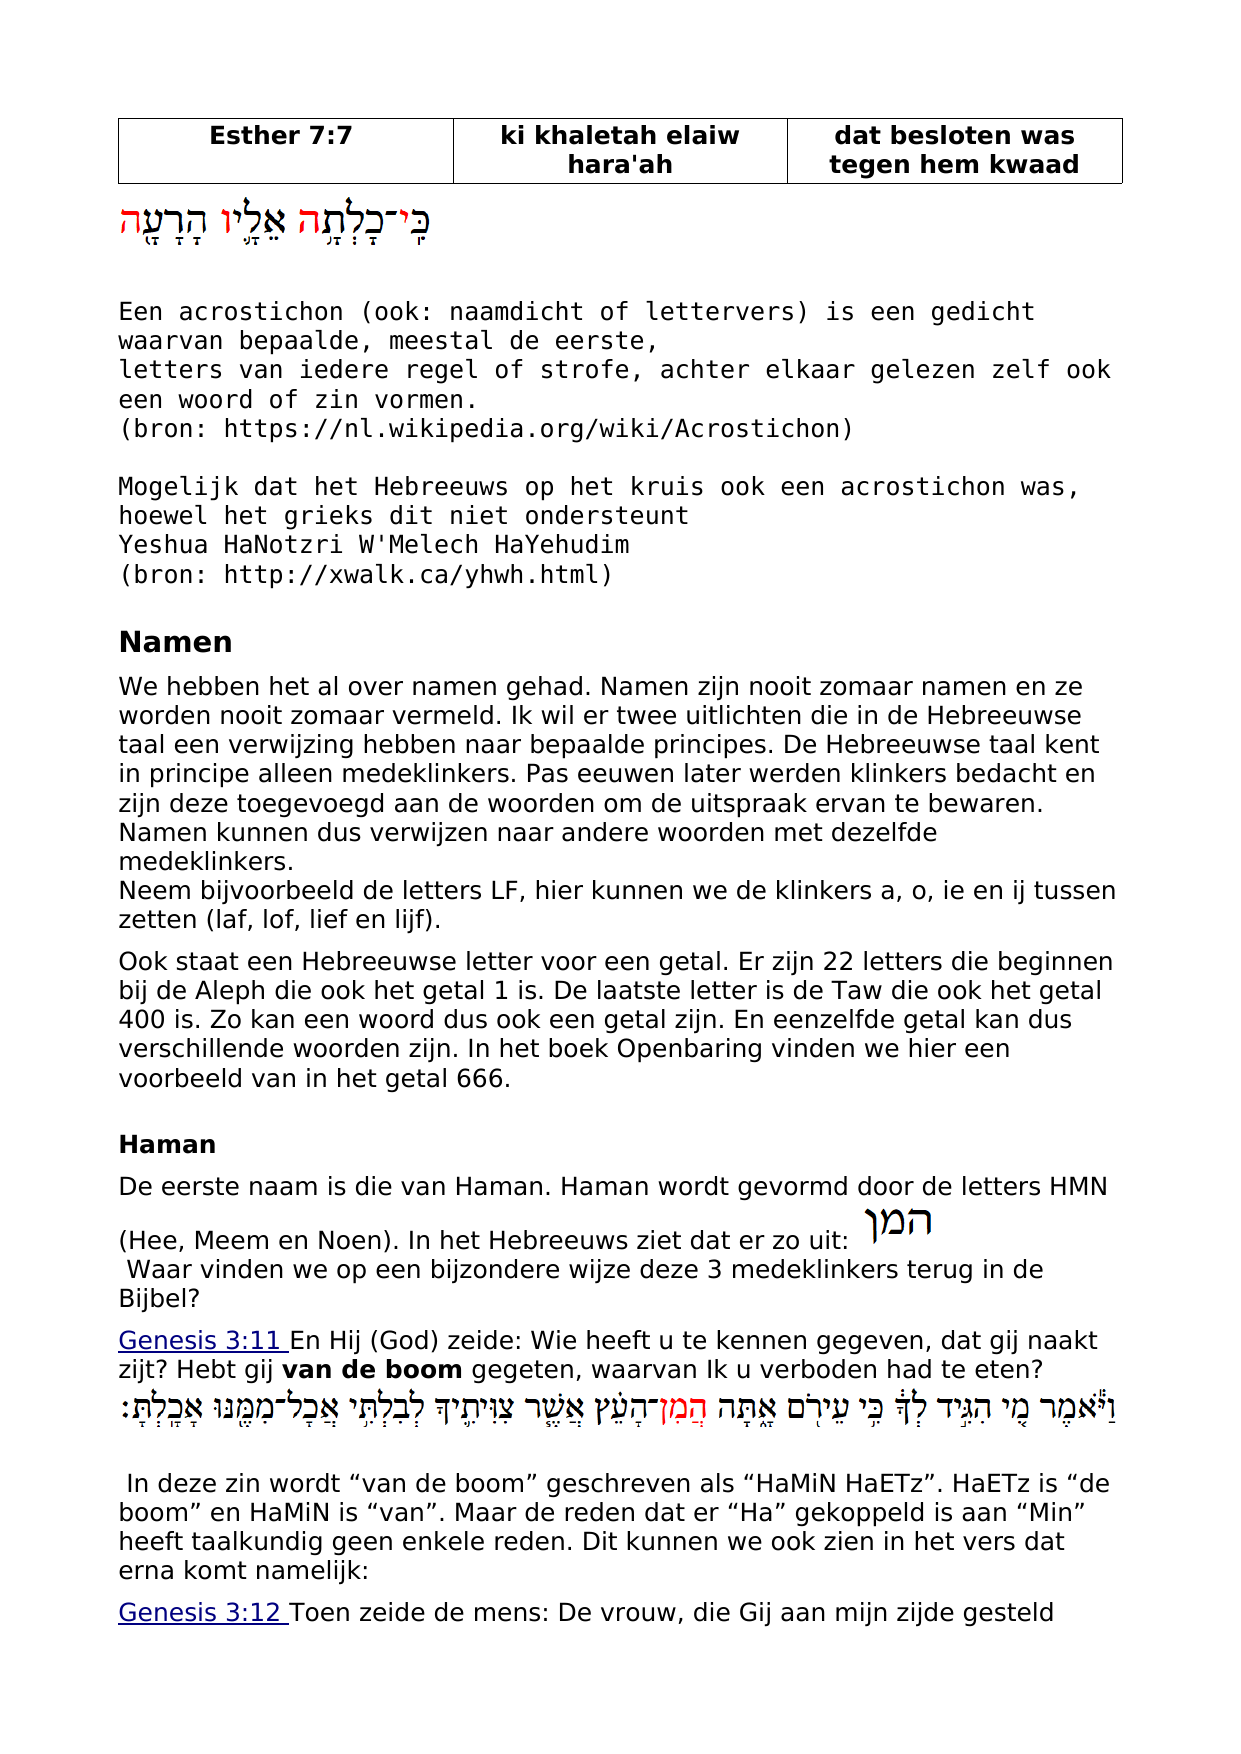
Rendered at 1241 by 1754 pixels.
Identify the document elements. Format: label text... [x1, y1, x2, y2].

text Een acrostichon (ook: naamdicht of lettervers) is een gedicht waarvan bepaalde, meestal de eerste, letters van iedere regel of strofe, achter elkaar gelezen zelf ook een woord of zin vormen. (bron: https://nl.wikipedia.org/wiki/Acrostichon) Mogelijk dat het Hebreeuws op het kruis ook een acrostichon was, hoewel het grieks dit niet ondersteunt Yeshua HaNotzri W'Melech HaYehudim (bron: http://xwalk.ca/yhwh.html) [118, 297, 1122, 589]
text We hebben het al over namen gehad. Namen zijn nooit zomaar namen en ze worden nooit zomaar vermeld. Ik wil er twee uitlichten die in de Hebreeuwse taal een verwijzing hebben naar bepaalde principes. De Hebreeuwse taal kent in principe alleen medeklinkers. Pas eeuwen later werden klinkers bedacht en zijn deze toegevoegd aan de woorden om de uitspraak ervan te bewaren. Namen kunnen dus verwijzen naar andere woorden met dezelfde medeklinkers. Neem bijvoorbeeld de letters LF, hier kunnen we de klinkers a, o, ie en ij tussen zetten (laf, lof, lief en lijf). [118, 672, 1122, 935]
table_header Esther 7:7 [119, 119, 453, 182]
picture [118, 197, 431, 253]
text Genesis 3:11 En Hij (God) zeide: Wie heeft u te kennen gegeven, dat gij naakt zijt? Hebt gij van de boom gegeten, waarvan Ik u verboden had te eten? [118, 1326, 1122, 1384]
text Genesis 3:12 Toen zeide de mens: De vrouw, die Gij aan mijn zijde gesteld [118, 1598, 1122, 1627]
picture [118, 1384, 1123, 1434]
subtitle Haman [118, 1131, 1122, 1160]
text In deze zin wordt “van de boom” geschreven als “HaMiN HaETz”. HaETz is “de boom” en HaMiN is “van”. Maar de reden dat er “Ha” gekoppeld is aan “Min” heeft taalkundig geen enkele reden. Dit kunnen we ook zien in het vers dat erna komt namelijk: [118, 1434, 1122, 1586]
picture [857, 1201, 936, 1250]
table_header dat besloten was tegen hem kwaad [788, 119, 1122, 182]
text Ook staat een Hebreeuwse letter voor een getal. Er zijn 22 letters die beginnen bij de Aleph die ook het getal 1 is. De laatste letter is de Taw die ook het getal 400 is. Zo kan een woord dus ook een getal zijn. En eenzelfde getal kan dus verschillende woorden zijn. In het boek Openbaring vinden we hier een voorbeeld van in het getal 666. [118, 947, 1122, 1093]
text De eerste naam is die van Haman. Haman wordt gevormd door de letters HMN (Hee, Meem en Noen). In het Hebreeuws ziet dat er zo uit: Waar vinden we op een bijzondere wijze deze 3 medeklinkers terug in de Bijbel? [118, 1172, 1122, 1314]
table_header ki khaletah elaiw hara'ah [454, 119, 787, 182]
subtitle Namen [118, 626, 1122, 660]
